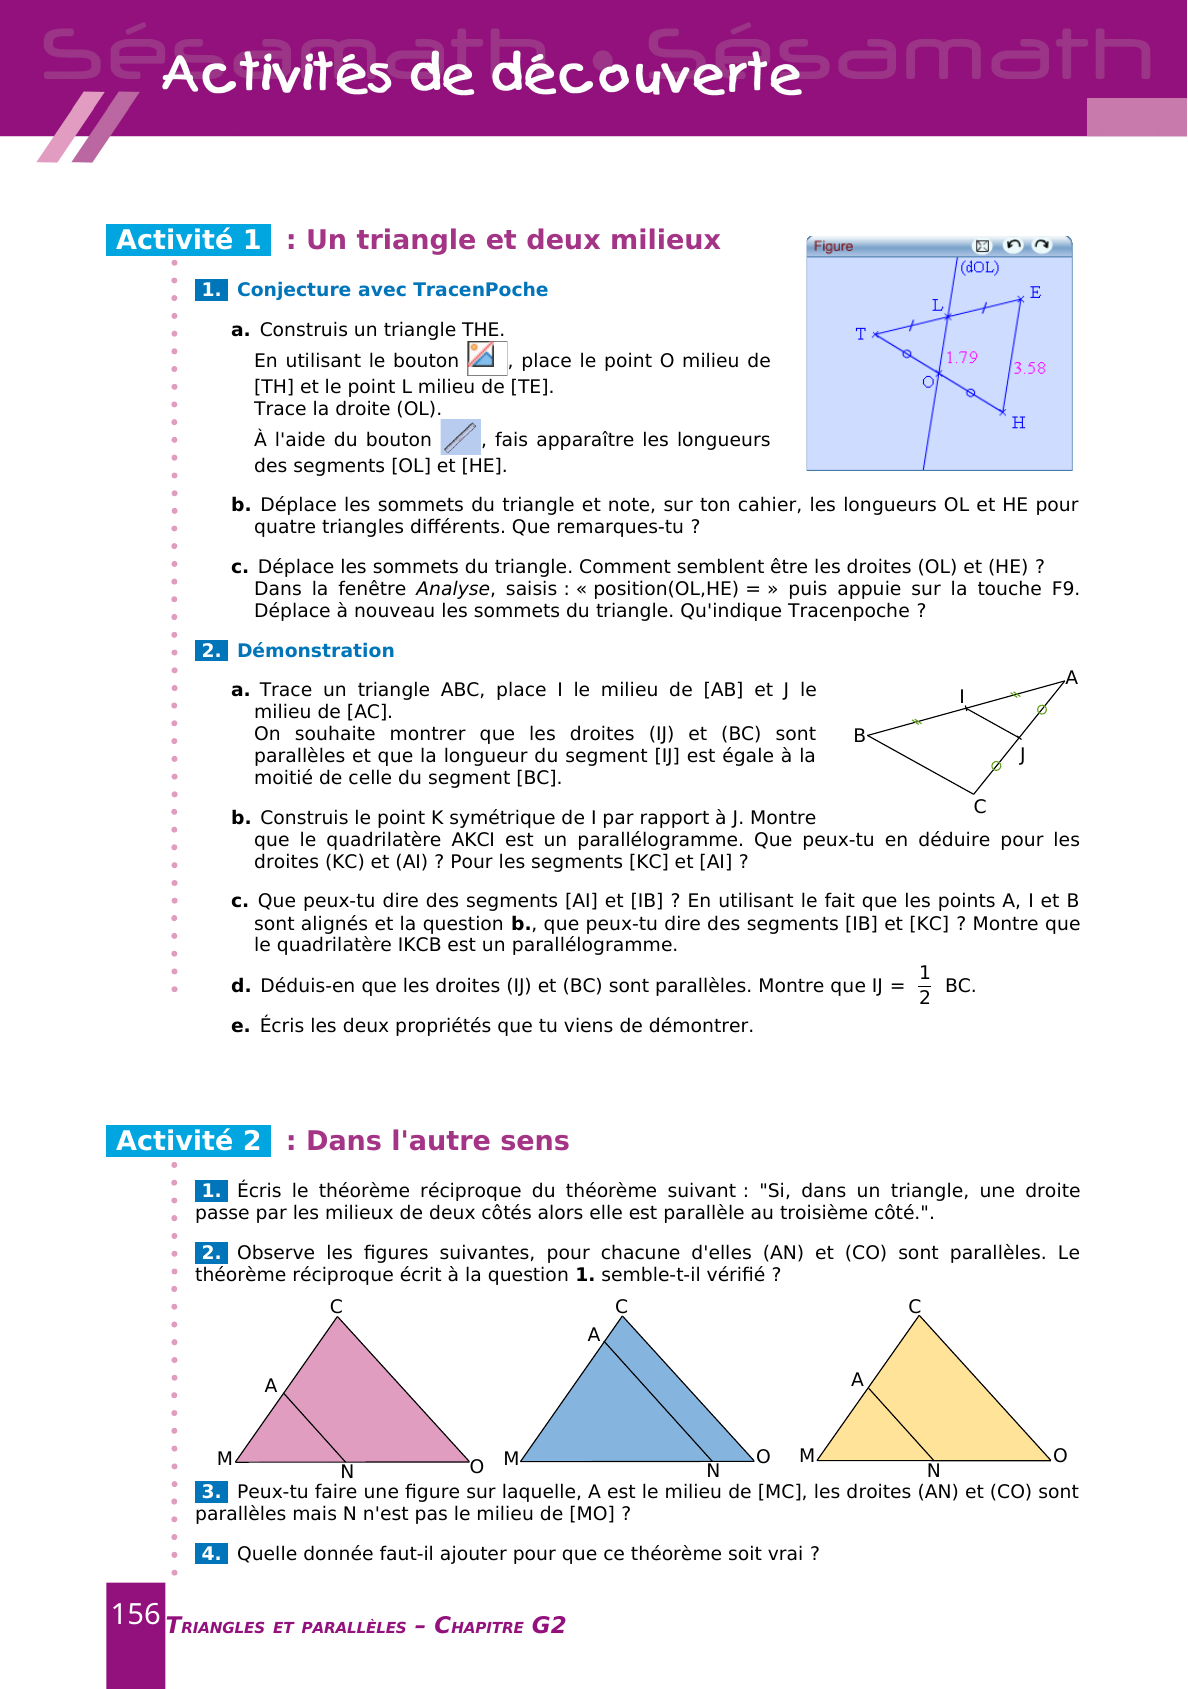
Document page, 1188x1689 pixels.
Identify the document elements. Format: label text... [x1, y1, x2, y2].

list : Dans l'autre sens [271, 1125, 1081, 1157]
list Démonstration [195, 639, 1081, 661]
list : Un triangle et deux milieux [271, 224, 1081, 256]
list Observe les figures suivantes, pour chacune d'elles (AN) et (CO) sont parallèles. Le théorème réciproque écrit à la question 1. semble-t-il vérifié ? [195, 1242, 1081, 1286]
list Trace un triangle ABC, place I le milieu de [AB] et J le milieu de [AC]. On souhaite montrer que les droites (IJ) et (BC) sont parallèles et que la longueur du segment [IJ] est égale à la moitié de celle du segment [BC]. [872, 710, 1017, 789]
list Trace la droite (OL). à l'aide du bouton , fais apparaître les longueurs des segments [OL] et [HE]. [224, 398, 1081, 476]
list écris les deux propriétés que tu viens de démontrer. [224, 1015, 1081, 1037]
list Construis un triangle THE. [224, 319, 806, 341]
list Déduis-en que les droites (IJ) et (BC) sont parallèles. Montre que IJ = BC. [224, 962, 1081, 1009]
list écris le théorème réciproque du théorème suivant : "Si, dans un triangle, une droite passe par les milieux de deux côtés alors elle est parallèle au troisième côté.". [195, 1180, 1081, 1224]
list En utilisant le bouton , place le point O milieu de [TH] et le point L milieu de [TE]. [224, 341, 806, 398]
list Construis le point K symétrique de I par rapport à J. Montre que le quadrilatère AKCI est un parallélogramme. Que peux-tu en déduire pour les droites (KC) et (AI) ? Pour les segments [KC] et [AI] ? [224, 807, 1081, 873]
list Déplace les sommets du triangle. Comment semblent être les droites (OL) et (HE) ? Dans la fenêtre Analyse, saisis : « position(OL,HE) = » puis appuie sur la touche F9. Déplace à nouveau les sommets du triangle. Qu'indique Tracenpoche ? [224, 556, 1081, 622]
list Trace un triangle ABC, place I le milieu de [AB] et J le milieu de [AC]. On souhaite montrer que les droites (IJ) et (BC) sont parallèles et que la longueur du segment [IJ] est égale à la moitié de celle du segment [BC]. [224, 679, 1067, 789]
list Trace un triangle ABC, place I le milieu de [AB] et J le milieu de [AC]. On souhaite montrer que les droites (IJ) et (BC) sont parallèles et que la longueur du segment [IJ] est égale à la moitié de celle du segment [BC]. [970, 683, 1061, 736]
picture [806, 236, 1073, 471]
list Que peux-tu dire des segments [AI] et [IB] ? En utilisant le fait que les points A, I et B sont alignés et la question b., que peux-tu dire des segments [IB] et [KC] ? Montre que le quadrilatère IKCB est un parallélogramme. [224, 890, 1081, 956]
picture [0, 0, 1187, 163]
list Trace un triangle ABC, place I le milieu de [AB] et J le milieu de [AC]. On souhaite montrer que les droites (IJ) et (BC) sont parallèles et que la longueur du segment [IJ] est égale à la moitié de celle du segment [BC]. [980, 679, 1081, 789]
list Déplace les sommets du triangle et note, sur ton cahier, les longueurs OL et HE pour quatre triangles différents. Que remarques-tu ? [224, 494, 1081, 538]
list Conjecture avec TracenPoche [228, 279, 806, 301]
list Peux-tu faire une figure sur laquelle, A est le milieu de [MC], les droites (AN) et (CO) sont parallèles mais N n'est pas le milieu de [MO] ? [195, 1481, 1081, 1525]
list Quelle donnée faut-il ajouter pour que ce théorème soit vrai ? [195, 1542, 1081, 1564]
